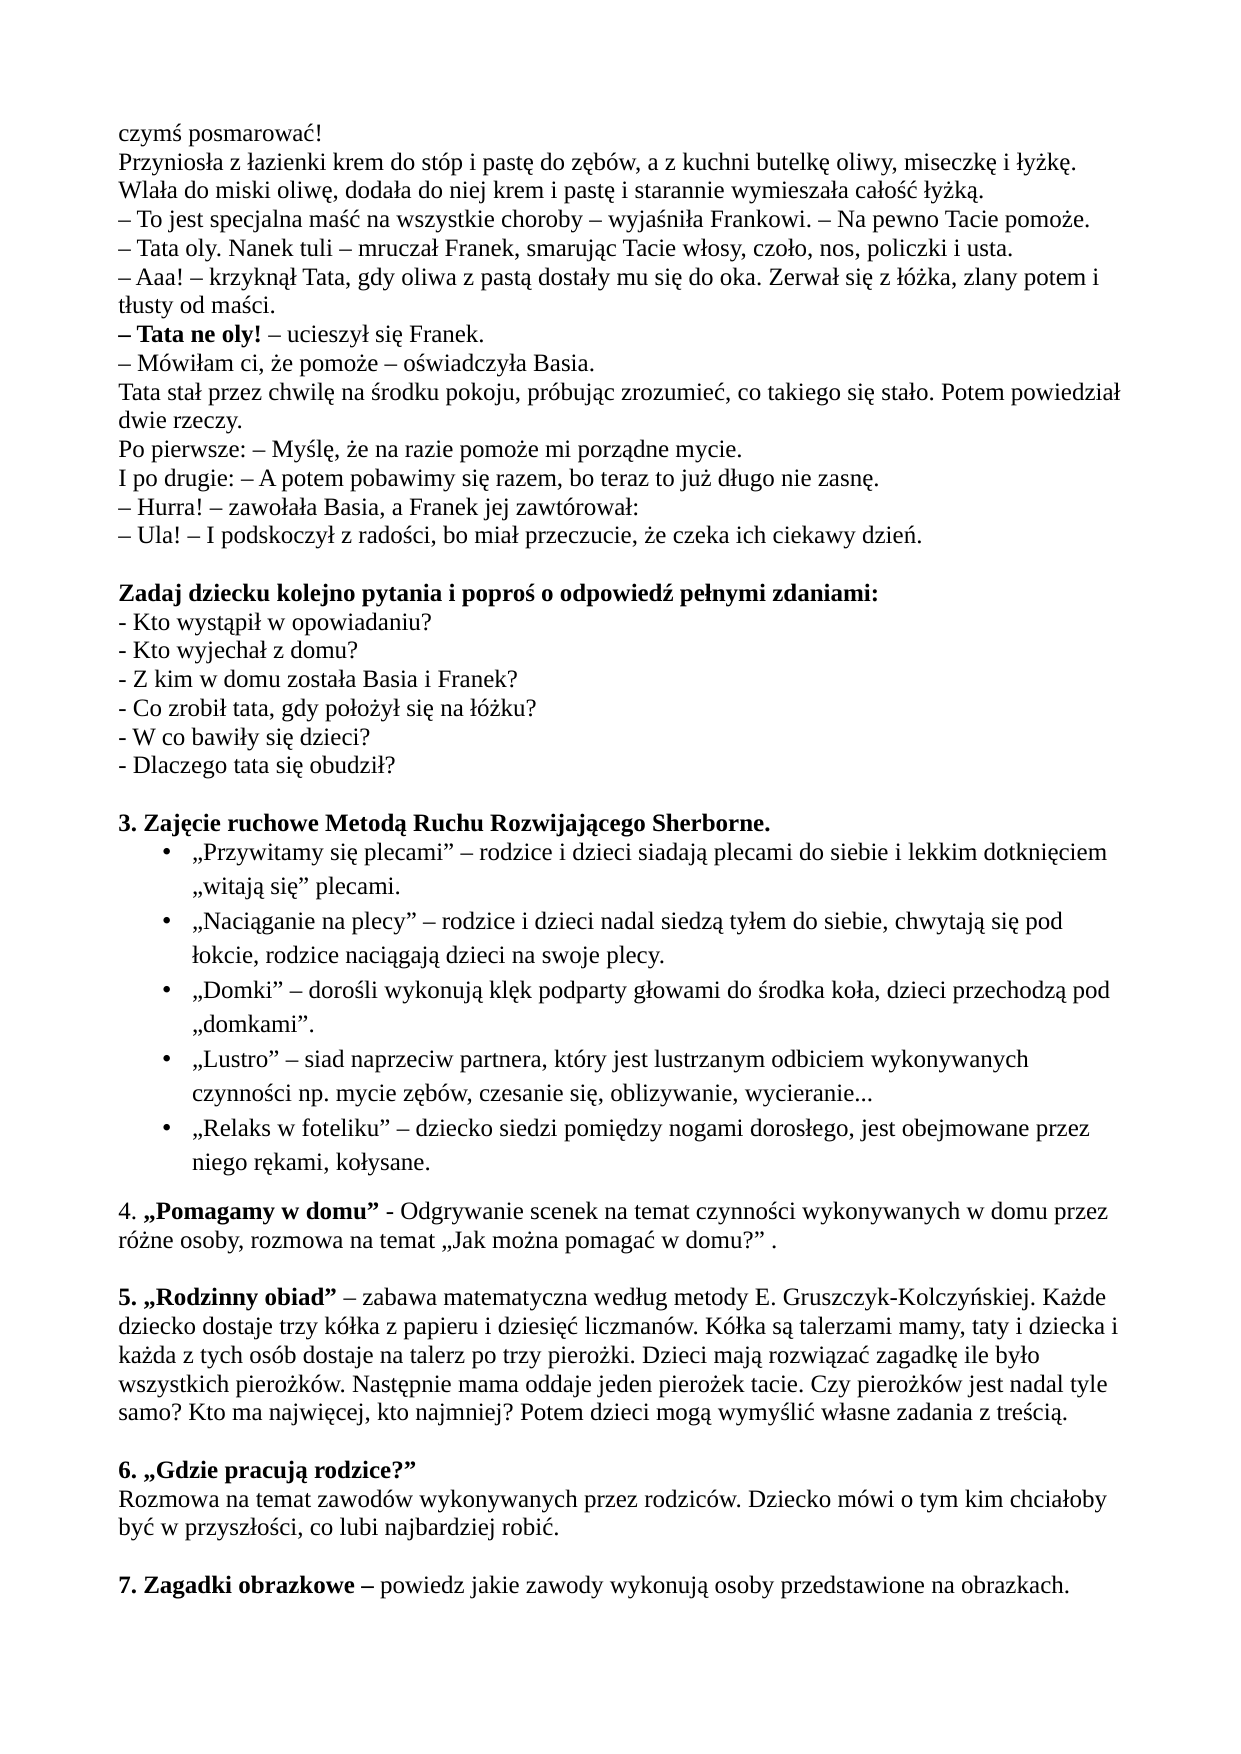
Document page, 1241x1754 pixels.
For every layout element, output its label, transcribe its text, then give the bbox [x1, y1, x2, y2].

text - Dlaczego tata się obudził? [118, 751, 1122, 779]
text - Co zrobił tata, gdy położył się na łóżku? [118, 693, 1122, 722]
text 3. Zajęcie ruchowe Metodą Ruchu Rozwijającego Sherborne. [118, 808, 1122, 837]
text czymś posmarować! Przyniosła z łazienki krem do stóp i pastę do zębów, a z kuchni butelkę oliwy, miseczkę i łyżkę. Wlała do miski oliwę, dodała do niej krem i pastę i starannie wymieszała całość łyżką. – To jest specjalna maść na wszystkie choroby – wyjaśniła Frankowi. – Na pewno Tacie pomoże. – Tata oly. Nanek tuli – mruczał Franek, smarując Tacie włosy, czoło, nos, policzki i usta. – Aaa! – krzyknął Tata, gdy oliwa z pastą dostały mu się do oka. Zerwał się z łóżka, zlany potem i tłusty od maści. – Tata ne oly! – ucieszył się Franek. – Mówiłam ci, że pomoże – oświadczyła Basia. Tata stał przez chwilę na środku pokoju, próbując zrozumieć, co takiego się stało. Potem powiedział dwie rzeczy. Po pierwsze: – Myślę, że na razie pomoże mi porządne mycie. I po drugie: – A potem pobawimy się razem, bo teraz to już długo nie zasnę. – Hurra! – zawołała Basia, a Franek jej zawtórował: – Ula! – I podskoczył z radości, bo miał przeczucie, że czeka ich ciekawy dzień. [118, 118, 1122, 578]
list „Relaks w foteliku” – dziecko siedzi pomiędzy nogami dorosłego, jest obejmowane przez niego rękami, kołysane. [162, 1113, 1122, 1176]
text Zadaj dziecku kolejno pytania i poproś o odpowiedź pełnymi zdaniami: [118, 578, 1122, 607]
text 6. „Gdzie pracują rodzice?” Rozmowa na temat zawodów wykonywanych przez rodziców. Dziecko mówi o tym kim chciałoby być w przyszłości, co lubi najbardziej robić. [118, 1455, 1122, 1570]
text - Kto wystąpił w opowiadaniu? [118, 607, 1122, 636]
text - W co bawiły się dzieci? [118, 722, 1122, 751]
list „Lustro” – siad naprzeciw partnera, który jest lustrzanym odbiciem wykonywanych czynności np. mycie zębów, czesanie się, oblizywanie, wycieranie... [162, 1044, 1122, 1107]
text 7. Zagadki obrazkowe – powiedz jakie zawody wykonują osoby przedstawione na obrazkach. [118, 1570, 1122, 1599]
text 4. „Pomagamy w domu” - Odgrywanie scenek na temat czynności wykonywanych w domu przez różne osoby, rozmowa na temat „Jak można pomagać w domu?” . [118, 1196, 1122, 1254]
text - Kto wyjechał z domu? [118, 636, 1122, 664]
list „Naciąganie na plecy” – rodzice i dzieci nadal siedzą tyłem do siebie, chwytają się pod łokcie, rodzice naciągają dzieci na swoje plecy. [162, 906, 1122, 969]
list „Przywitamy się plecami” – rodzice i dzieci siadają plecami do siebie i lekkim dotknięciem „witają się” plecami. [162, 837, 1122, 900]
text - Z kim w domu została Basia i Franek? [118, 664, 1122, 693]
list „Domki” – dorośli wykonują klęk podparty głowami do środka koła, dzieci przechodzą pod „domkami”. [162, 975, 1122, 1038]
text 5. „Rodzinny obiad” – zabawa matematyczna według metody E. Gruszczyk-Kolczyńskiej. Każde dziecko dostaje trzy kółka z papieru i dziesięć liczmanów. Kółka są talerzami mamy, taty i dziecka i każda z tych osób dostaje na talerz po trzy pierożki. Dzieci mają rozwiązać zagadkę ile było wszystkich pierożków. Następnie mama oddaje jeden pierożek tacie. Czy pierożków jest nadal tyle samo? Kto ma najwięcej, kto najmniej? Potem dzieci mogą wymyślić własne zadania z treścią. [118, 1282, 1122, 1426]
